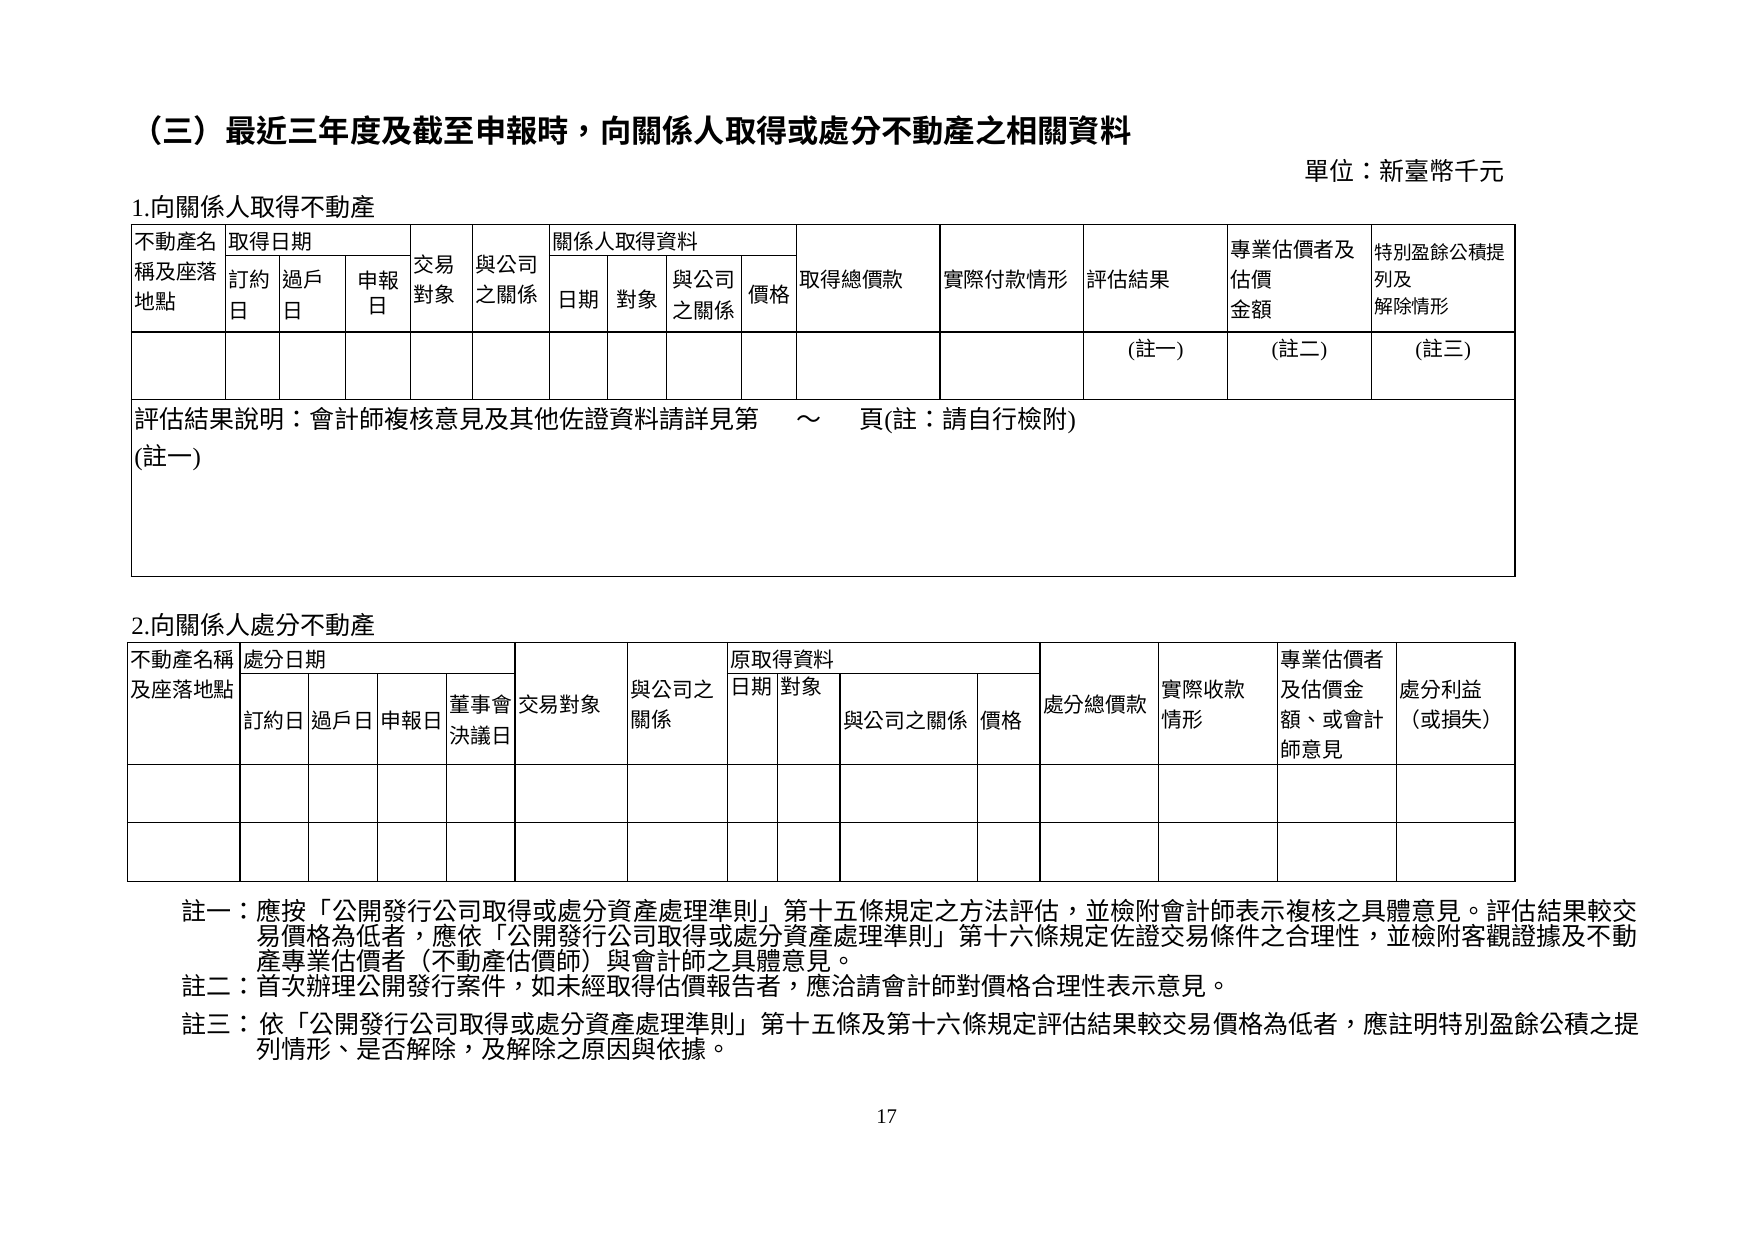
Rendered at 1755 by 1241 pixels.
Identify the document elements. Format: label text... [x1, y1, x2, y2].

table_cell [411, 333, 472, 399]
table_header 與公司之關係 [628, 643, 727, 764]
table_cell [309, 765, 377, 822]
table_cell [550, 333, 607, 399]
table_cell [1041, 823, 1158, 881]
table_header 交易對象 [516, 643, 627, 764]
table_cell [473, 333, 549, 399]
table_cell 訂約日 [241, 674, 308, 764]
table_cell [728, 823, 777, 881]
table_cell (註一) [1084, 333, 1227, 399]
table_cell [628, 823, 727, 881]
table_cell [978, 823, 1039, 881]
table_cell 對象 [608, 256, 666, 331]
table_cell 申報日 [378, 674, 446, 764]
table_header 實際付款情形 [941, 225, 1083, 331]
text 註二：首次辦理公開發行案件，如未經取得估價報告者，應洽請會計師對價格合理性表示意見。 [181, 976, 1643, 1001]
table_cell [667, 333, 741, 399]
table_cell [1041, 765, 1158, 822]
table_cell [241, 823, 308, 881]
table_cell 價格 [978, 674, 1039, 764]
table_cell 董事會決議日 [447, 674, 514, 764]
table_cell 價格 [742, 256, 796, 331]
table_cell [447, 823, 514, 881]
text （三）最近三年度及截至申報時，向關係人取得或處分不動產之相關資料 [131, 106, 1679, 152]
table_cell [516, 765, 627, 822]
table_cell [128, 823, 239, 881]
table_header 專業估價者及估價 金額 [1228, 225, 1371, 331]
table_cell [1278, 765, 1396, 822]
table_cell [1159, 765, 1277, 822]
table_cell [1159, 823, 1277, 881]
table_cell [728, 765, 777, 822]
table_header 與公司之關係 [473, 225, 549, 331]
table_header 交易對象 [411, 225, 472, 331]
table_cell [516, 823, 627, 881]
table_cell [941, 333, 1083, 399]
table_cell [608, 333, 666, 399]
table_header 不動產名稱及座落地點 [128, 643, 239, 764]
table_header 取得總價款 [797, 225, 939, 331]
table_cell (註二) [1228, 333, 1371, 399]
table_cell [226, 333, 279, 399]
table_cell [778, 823, 839, 881]
text 單位：新臺幣千元 [131, 152, 1504, 188]
table_cell [742, 333, 796, 399]
table_header 關係人取得資料 [550, 225, 796, 255]
table_cell [1397, 765, 1514, 822]
table_header 評估結果 [1084, 225, 1227, 331]
table_cell 與公司之關係 [841, 674, 977, 764]
table_cell [280, 333, 345, 399]
table_cell [346, 333, 410, 399]
table_cell [841, 765, 977, 822]
table_cell [447, 765, 514, 822]
table_header 原取得資料 [728, 643, 1039, 673]
table_cell 過戶日 [280, 256, 345, 331]
table_cell [1278, 823, 1396, 881]
table_header 不動產名稱及座落地點 [132, 225, 225, 331]
table_cell 與公司 之關係 [667, 256, 741, 331]
table_cell [628, 765, 727, 822]
table_cell [797, 333, 939, 399]
table_cell 申報日 [346, 256, 410, 331]
table_cell [309, 823, 377, 881]
table_cell [241, 765, 308, 822]
table_cell 日期 [550, 256, 607, 331]
table_cell [778, 765, 839, 822]
table_header 處分日期 [241, 643, 514, 673]
table_cell [1397, 823, 1514, 881]
table_cell 訂約日 [226, 256, 279, 331]
table_cell [378, 765, 446, 822]
table_header 專業估價者及估價金額、或會計師意見 [1278, 643, 1396, 764]
table_cell 評估結果說明：會計師複核意見及其他佐證資料請詳見第 ～ 頁(註：請自行檢附) (註一) [132, 400, 1514, 576]
table_cell 日期 [728, 674, 777, 764]
text 1.向關係人取得不動產 [131, 188, 1504, 224]
table_cell [132, 333, 225, 399]
table_cell [1516, 822, 1552, 881]
table_cell 對象 [778, 674, 839, 764]
table_cell [378, 823, 446, 881]
table_cell [841, 823, 977, 881]
table_header 處分總價款 [1041, 643, 1158, 764]
table_cell [978, 765, 1039, 822]
table_header 取得日期 [226, 225, 410, 255]
table_header [1516, 642, 1552, 822]
table_cell [128, 765, 239, 822]
text 2.向關係人處分不動產 [131, 606, 1529, 642]
table_header 實際收款 情形 [1159, 643, 1277, 764]
table_cell (註三) [1372, 333, 1514, 399]
table_cell 過戶日 [309, 674, 377, 764]
table_header 處分利益（或損失） [1397, 643, 1514, 764]
table_header 特別盈餘公積提列及 解除情形 [1372, 225, 1514, 331]
text 註一：應按「公開發行公司取得或處分資產處理準則」第十五條規定之方法評估，並檢附會計師表示複核之具體意見。評估結果較交易價格為低者，應依「公開發行公司取得或處分資產處理準則」第十六條規定佐證交易條件之合理性，並檢附客觀證據及不動產專業估價者（不動產估價師）與會計師之具體意見。 [181, 901, 1637, 976]
text 註三： 依「公開發行公司取得或處分資產處理準則」第十五條及第十六條規定評估結果較交易價格為低者，應註明特別盈餘公積之提列情形、是否解除，及解除之原因與依據。 [181, 1013, 1644, 1063]
